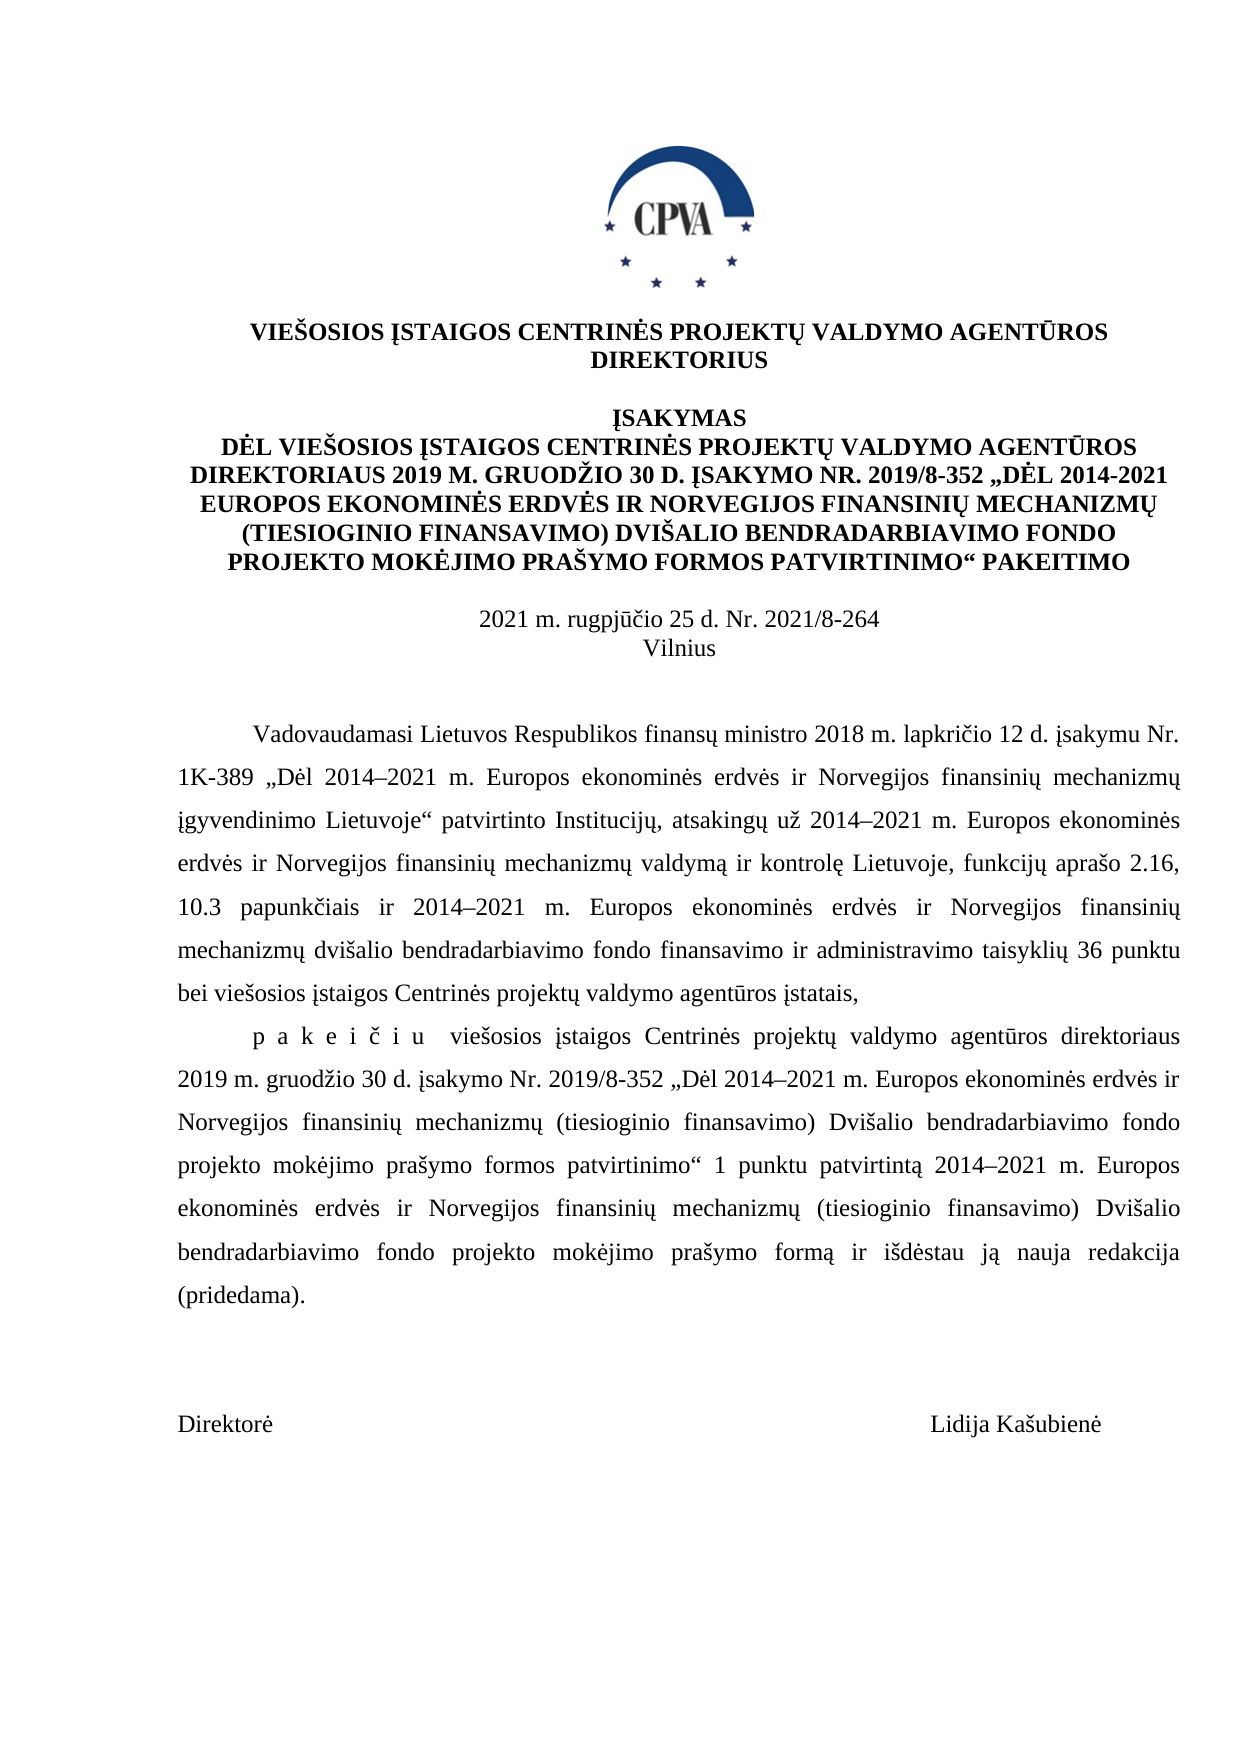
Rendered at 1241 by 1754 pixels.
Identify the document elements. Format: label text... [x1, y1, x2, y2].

text ĮSAKYMAS [177, 403, 1181, 432]
text Vadovaudamasi Lietuvos Respublikos finansų ministro 2018 m. lapkričio 12 d. įsakymu Nr. 1K-389 „Dėl 2014–2021 m. Europos ekonominės erdvės ir Norvegijos finansinių mechanizmų įgyvendinimo Lietuvoje“ patvirtinto Institucijų, atsakingų už 2014–2021 m. Europos ekonominės erdvės ir Norvegijos finansinių mechanizmų valdymą ir kontrolę Lietuvoje, funkcijų aprašo 2.16, 10.3 papunkčiais ir 2014–2021 m. Europos ekonominės erdvės ir Norvegijos finansinių mechanizmų dvišalio bendradarbiavimo fondo finansavimo ir administravimo taisyklių 36 punktu bei viešosios įstaigos Centrinės projektų valdymo agentūros įstatais, [177, 719, 1181, 1007]
text Direktorė Lidija Kašubienė [177, 1409, 1181, 1438]
text DIREKTORIUS [177, 345, 1181, 374]
text pakeičiu viešosios įstaigos Centrinės projektų valdymo agentūros direktoriaus 2019 m. gruodžio 30 d. įsakymo Nr. 2019/8-352 „Dėl 2014–2021 m. Europos ekonominės erdvės ir Norvegijos finansinių mechanizmų (tiesioginio finansavimo) Dvišalio bendradarbiavimo fondo projekto mokėjimo prašymo formos patvirtinimo“ 1 punktu patvirtintą 2014–2021 m. Europos ekonominės erdvės ir Norvegijos finansinių mechanizmų (tiesioginio finansavimo) Dvišalio bendradarbiavimo fondo projekto mokėjimo prašymo formą ir išdėstau ją nauja redakcija (pridedama). [177, 1021, 1181, 1308]
text DĖL VIEŠOSIOS ĮSTAIGOS CENTRINĖS PROJEKTŲ VALDYMO AGENTŪROS DIREKTORIAUS 2019 M. GRUODŽIO 30 D. ĮSAKYMO NR. 2019/8-352 „DĖL 2014-2021 EUROPOS EKONOMINĖS ERDVĖS IR NORVEGIJOS FINANSINIŲ MECHANIZMŲ (TIESIOGINIO FINANSAVIMO) DVIŠALIO BENDRADARBIAVIMO FONDO PROJEKTO MOKĖJIMO PRAŠYMO FORMOS PATVIRTINIMO“ PAKEITIMO [177, 432, 1181, 575]
text VIEŠOSIOS ĮSTAIGOS CENTRINĖS PROJEKTŲ VALDYMO AGENTŪROS [177, 317, 1181, 345]
text 2021 m. rugpjūčio 25 d. Nr. 2021/8-264 [177, 604, 1181, 633]
text Vilnius [177, 633, 1181, 662]
